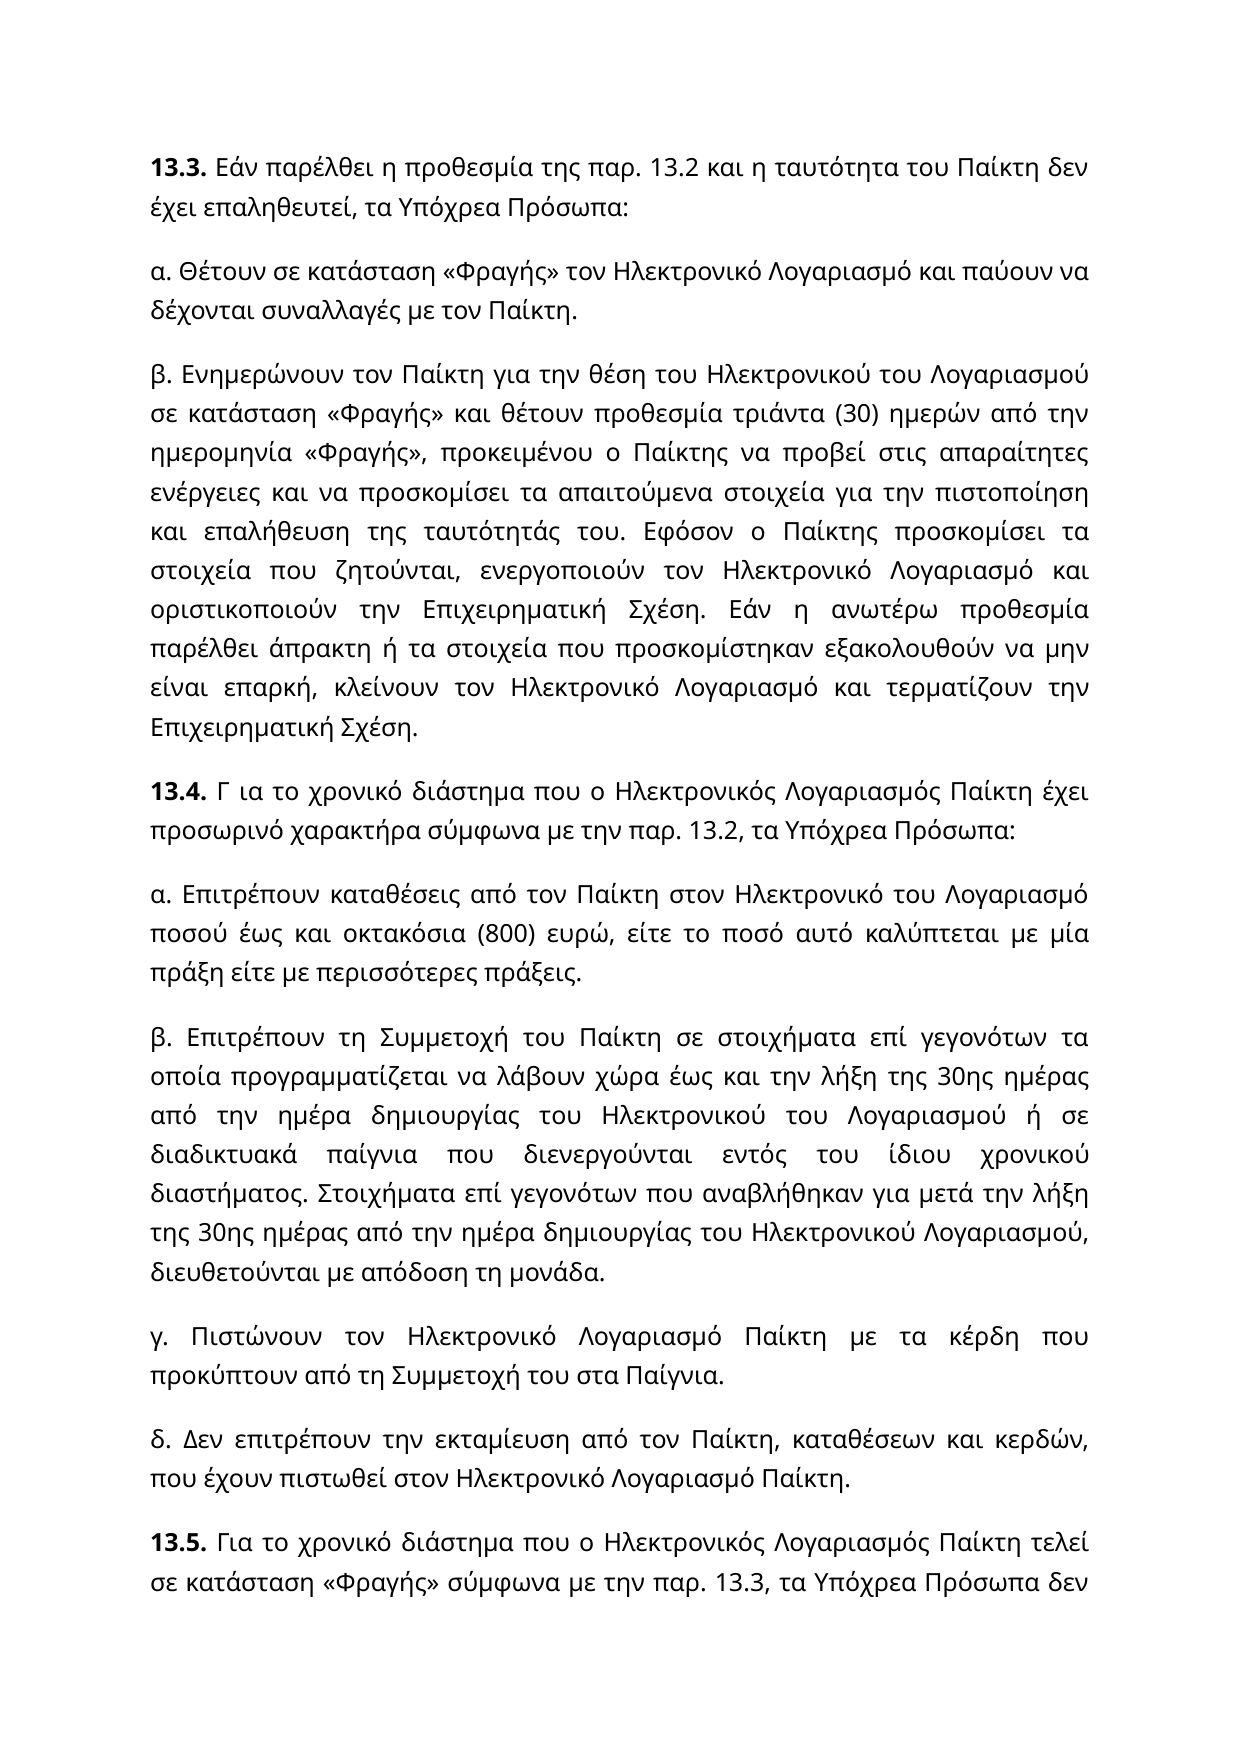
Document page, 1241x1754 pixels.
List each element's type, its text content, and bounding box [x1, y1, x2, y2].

text β. Ενημερώνουν τον Παίκτη για την θέση του Ηλεκτρονικού του Λογαριασμού σε κατάσταση «Φραγής» και θέτουν προθεσμία τριάντα (30) ημερών από την ημερομηνία «Φραγής», προκειμένου ο Παίκτης να προβεί στις απαραίτητες ενέργειες και να προσκομίσει τα απαιτούμενα στοιχεία για την πιστοποίηση και επαλήθευση της ταυτότητάς του. Εφόσον ο Παίκτης προσκομίσει τα στοιχεία που ζητούνται, ενεργοποιούν τον Ηλεκτρονικό Λογαριασμό και οριστικοποιούν την Επιχειρηματική Σχέση. Εάν η ανωτέρω προθεσμία παρέλθει άπρακτη ή τα στοιχεία που προσκομίστηκαν εξακολουθούν να μην είναι επαρκή, κλείνουν τον Ηλεκτρονικό Λογαριασμό και τερματίζουν την Επιχειρηματική Σχέση. [150, 357, 1090, 743]
text δ. Δεν επιτρέπουν την εκταμίευση από τον Παίκτη, καταθέσεων και κερδών, που έχουν πιστωθεί στον Ηλεκτρονικό Λογαριασμό Παίκτη. [150, 1422, 1090, 1495]
text 13.3. Εάν παρέλθει η προθεσμία της παρ. 13.2 και η ταυτότητα του Παίκτη δεν έχει επαληθευτεί, τα Υπόχρεα Πρόσωπα: [150, 150, 1090, 223]
text α. Επιτρέπουν καταθέσεις από τον Παίκτη στον Ηλεκτρονικό του Λογαριασμό ποσού έως και οκτακόσια (800) ευρώ, είτε το ποσό αυτό καλύπτεται με μία πράξη είτε με περισσότερες πράξεις. [150, 877, 1090, 989]
text β. Επιτρέπουν τη Συμμετοχή του Παίκτη σε στοιχήματα επί γεγονότων τα οποία προγραμματίζεται να λάβουν χώρα έως και την λήξη της 30ης ημέρας από την ημέρα δημιουργίας του Ηλεκτρονικού του Λογαριασμού ή σε διαδικτυακά παίγνια που διενεργούνται εντός του ίδιου χρονικού διαστήματος. Στοιχήματα επί γεγονότων που αναβλήθηκαν για μετά την λήξη της 30ης ημέρας από την ημέρα δημιουργίας του Ηλεκτρονικού Λογαριασμού, διευθετούνται με απόδοση τη μονάδα. [150, 1019, 1090, 1288]
text 13.4. Γ ια το χρονικό διάστημα που ο Ηλεκτρονικός Λογαριασμός Παίκτη έχει προσωρινό χαρακτήρα σύμφωνα με την παρ. 13.2, τα Υπόχρεα Πρόσωπα: [150, 773, 1090, 847]
text 13.5. Για το χρονικό διάστημα που ο Ηλεκτρονικός Λογαριασμός Παίκτη τελεί σε κατάσταση «Φραγής» σύμφωνα με την παρ. 13.3, τα Υπόχρεα Πρόσωπα δεν [150, 1525, 1090, 1598]
text α. Θέτουν σε κατάσταση «Φραγής» τον Ηλεκτρονικό Λογαριασμό και παύουν να δέχονται συναλλαγές με τον Παίκτη. [150, 253, 1090, 327]
text γ. Πιστώνουν τον Ηλεκτρονικό Λογαριασμό Παίκτη με τα κέρδη που προκύπτουν από τη Συμμετοχή του στα Παίγνια. [150, 1318, 1090, 1392]
